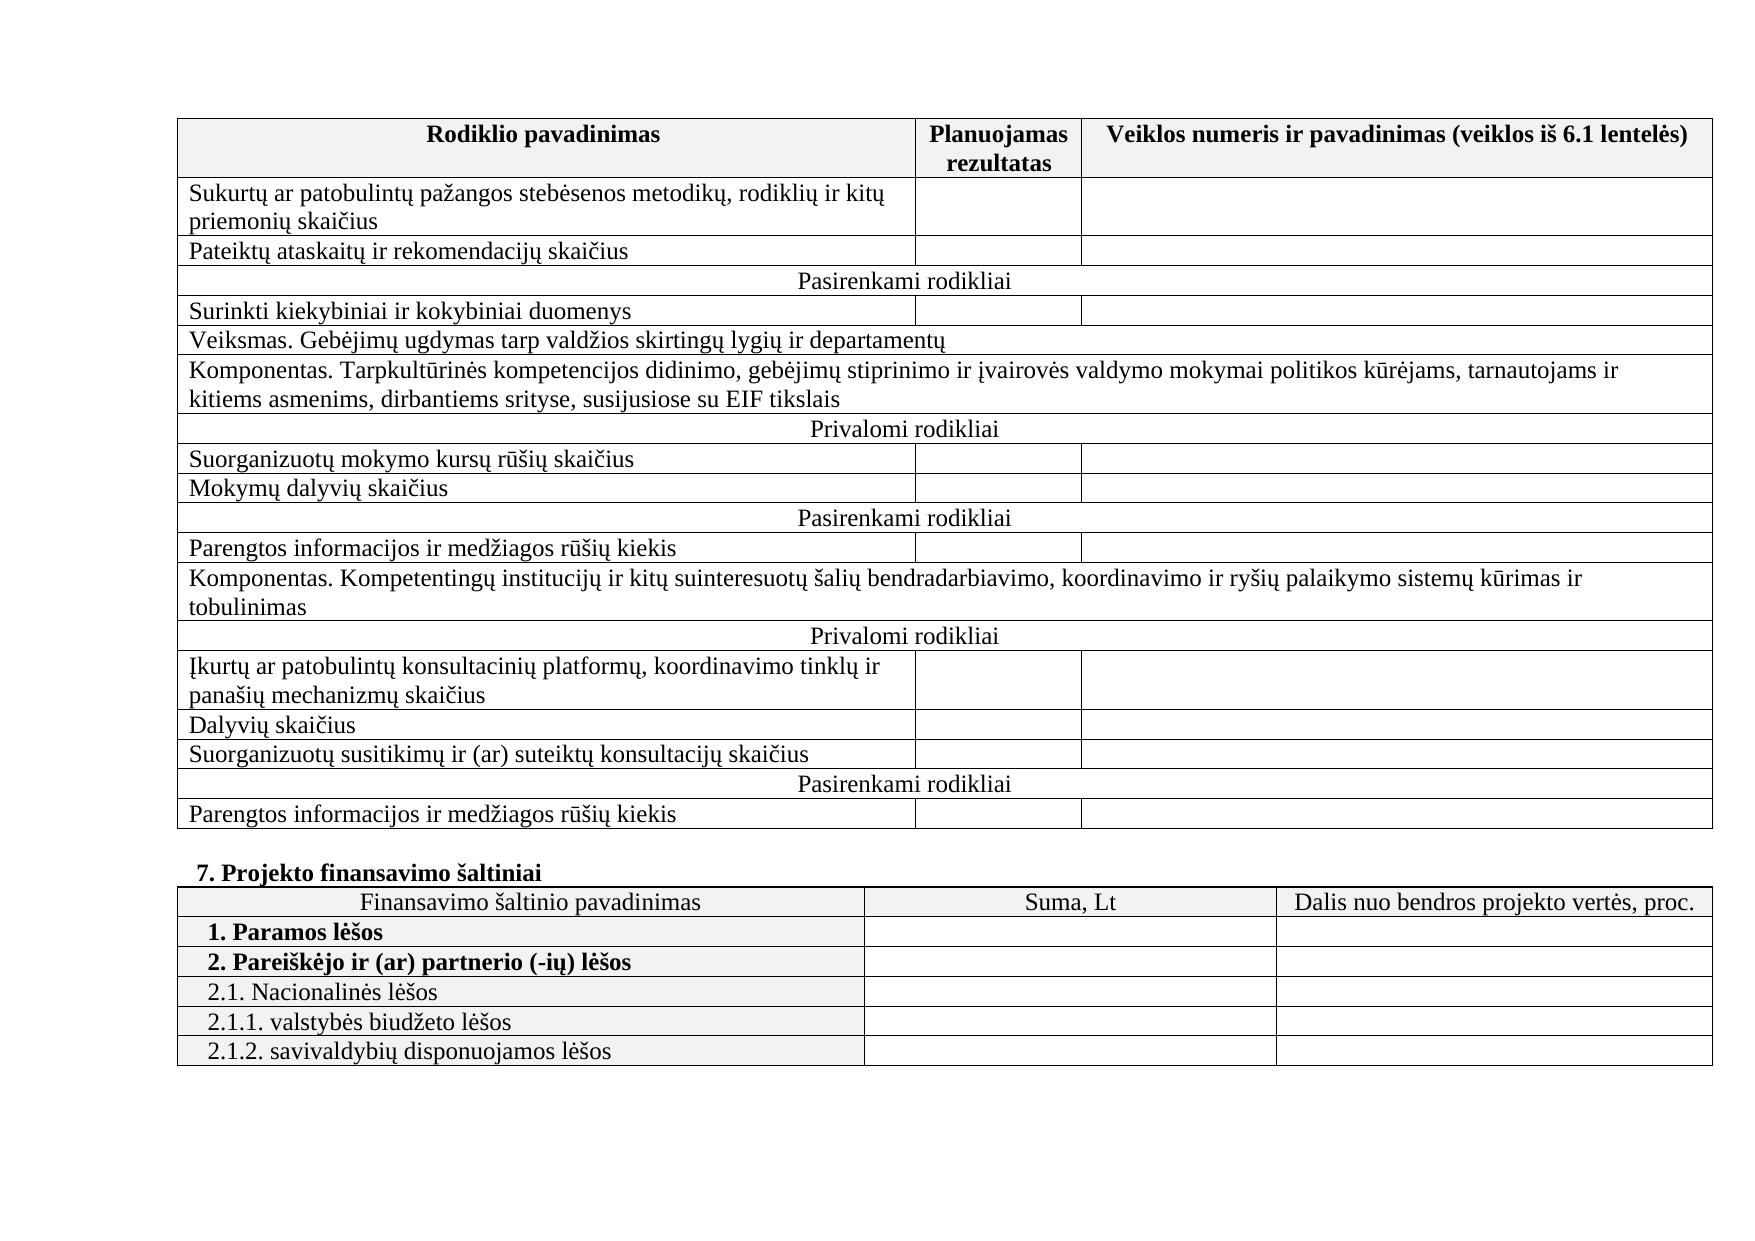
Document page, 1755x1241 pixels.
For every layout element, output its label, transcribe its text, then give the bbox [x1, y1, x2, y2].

table_cell [916, 296, 1081, 324]
table_header Planuojamas rezultatas [916, 119, 1081, 177]
table_cell [916, 533, 1081, 562]
table_cell [1277, 917, 1712, 946]
table_cell [916, 740, 1081, 768]
table_cell Mokymų dalyvių skaičius [178, 474, 915, 502]
table_cell [1632, 355, 1673, 413]
table_cell Pasirenkami rodikliai [178, 769, 1632, 798]
table_cell [1632, 769, 1673, 798]
table_cell [1632, 266, 1673, 295]
table_cell Suorganizuotų mokymo kursų rūšių skaičius [178, 444, 915, 472]
table_cell Pasirenkami rodikliai [178, 266, 1632, 295]
table_cell Komponentas. Tarpkultūrinės kompetencijos didinimo, gebėjimų stiprinimo ir įvairovės valdymo mokymai politikos kūrėjams, tarnautojams ir kitiems asmenims, dirbantiems srityse, susijusiose su EIF tikslais [178, 355, 1632, 413]
table_cell Pasirenkami rodikliai [178, 503, 1632, 532]
table_cell Pateiktų ataskaitų ir rekomendacijų skaičius [178, 236, 915, 265]
table_cell Surinkti kiekybiniai ir kokybiniai duomenys [178, 296, 915, 324]
table_cell Suorganizuotų susitikimų ir (ar) suteiktų konsultacijų skaičius [178, 740, 915, 768]
table_header Dalis nuo bendros projekto vertės, proc. [1277, 888, 1712, 916]
table_cell 2. Pareiškėjo ir (ar) partnerio (-ių) lėšos [178, 947, 864, 976]
table_header Veiklos numeris ir pavadinimas (veiklos iš 6.1 lentelės) [1082, 119, 1712, 177]
table_cell [1277, 977, 1712, 1006]
table_cell [1082, 296, 1712, 324]
table_cell Parengtos informacijos ir medžiagos rūšių kiekis [178, 799, 915, 828]
table_cell [1632, 621, 1673, 650]
table_cell [1082, 740, 1712, 768]
table_cell Privalomi rodikliai [178, 414, 1632, 443]
table_cell [1673, 769, 1712, 798]
table_cell [1277, 1036, 1712, 1065]
table_cell [1082, 178, 1712, 235]
table_cell Dalyvių skaičius [178, 710, 915, 738]
table_cell [1277, 1007, 1712, 1035]
table_cell Sukurtų ar patobulintų pažangos stebėsenos metodikų, rodiklių ir kitų priemonių skaičius [178, 178, 915, 235]
table_cell [1632, 563, 1673, 620]
table_cell [916, 236, 1081, 265]
table_cell [1673, 621, 1712, 650]
table_cell [916, 444, 1081, 472]
table_cell [1673, 355, 1712, 413]
table_cell 2.1. Nacionalinės lėšos [178, 977, 864, 1006]
table_cell [1082, 444, 1712, 472]
table_cell [1082, 474, 1712, 502]
table_cell [865, 1007, 1276, 1035]
table_cell [1673, 503, 1712, 532]
table_cell [1082, 799, 1712, 828]
table_cell 2.1.1. valstybės biudžeto lėšos [178, 1007, 864, 1035]
table_cell [1632, 326, 1673, 354]
table_cell Veiksmas. Gebėjimų ugdymas tarp valdžios skirtingų lygių ir departamentų [178, 326, 1632, 354]
table_cell [916, 710, 1081, 738]
table_header Finansavimo šaltinio pavadinimas [178, 888, 864, 916]
table_header Suma, Lt [865, 888, 1276, 916]
table_cell [865, 1036, 1276, 1065]
table_cell [1082, 236, 1712, 265]
table_cell [865, 917, 1276, 946]
table_cell [1673, 563, 1712, 620]
table_cell Parengtos informacijos ir medžiagos rūšių kiekis [178, 533, 915, 562]
table_cell [1082, 651, 1712, 709]
table_cell [1082, 533, 1712, 562]
table_cell [1632, 503, 1673, 532]
table_cell [1632, 414, 1673, 443]
table_cell [916, 474, 1081, 502]
table_cell [865, 977, 1276, 1006]
table_cell 2.1.2. savivaldybių disponuojamos lėšos [178, 1036, 864, 1065]
table_cell [1082, 710, 1712, 738]
table_cell [1673, 414, 1712, 443]
table_cell 1. Paramos lėšos [178, 917, 864, 946]
table_cell [916, 799, 1081, 828]
table_cell [1673, 326, 1712, 354]
table_cell [916, 651, 1081, 709]
table_cell [865, 947, 1276, 976]
table_cell Įkurtų ar patobulintų konsultacinių platformų, koordinavimo tinklų ir panašių mechanizmų skaičius [178, 651, 915, 709]
table_cell [916, 178, 1081, 235]
table_cell Privalomi rodikliai [178, 621, 1632, 650]
text 7. Projekto finansavimo šaltiniai [177, 858, 1666, 886]
table_header Rodiklio pavadinimas [178, 119, 915, 177]
table_cell [1277, 947, 1712, 976]
table_cell [1673, 266, 1712, 295]
table_cell Komponentas. Kompetentingų institucijų ir kitų suinteresuotų šalių bendradarbiavimo, koordinavimo ir ryšių palaikymo sistemų kūrimas ir tobulinimas [178, 563, 1632, 620]
